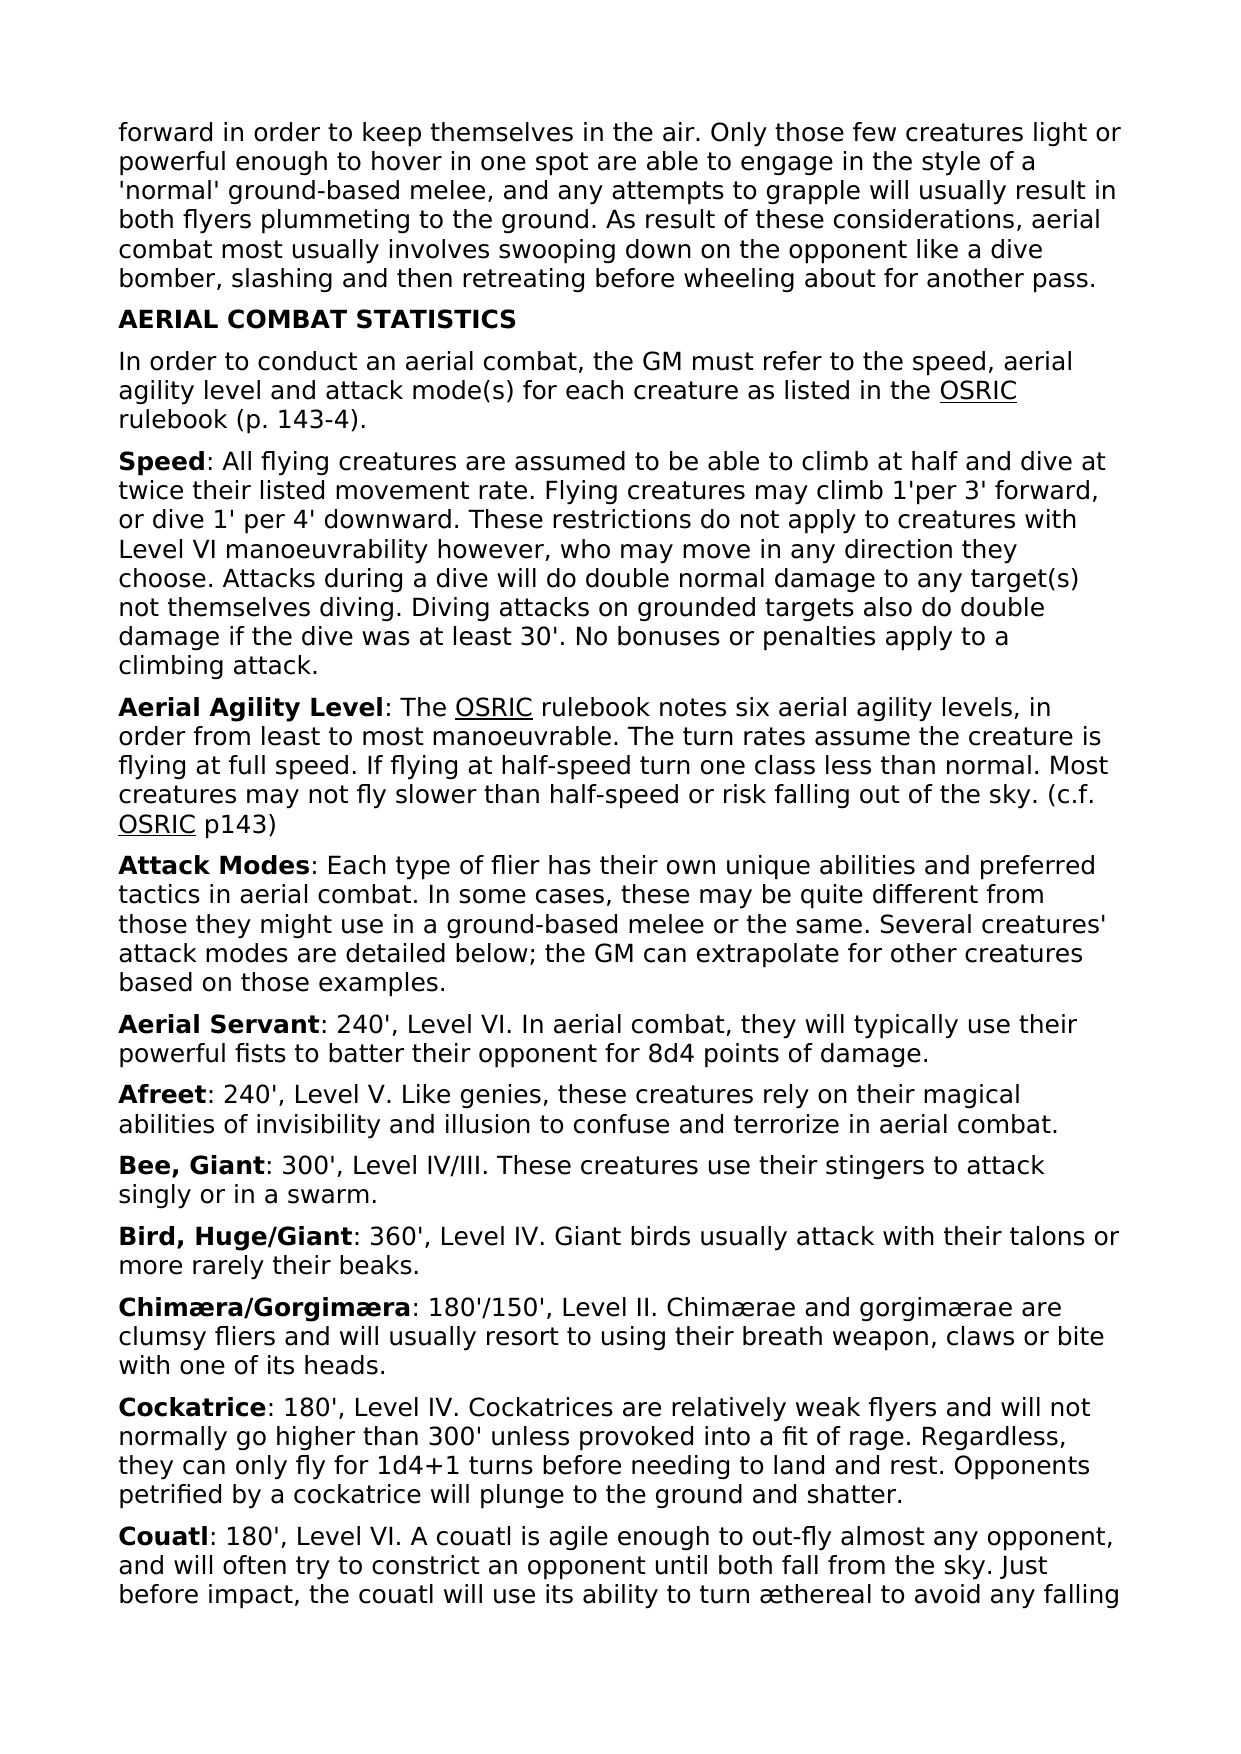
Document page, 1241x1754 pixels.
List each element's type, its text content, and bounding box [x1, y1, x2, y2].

text forward in order to keep themselves in the air. Only those few creatures light or powerful enough to hover in one spot are able to engage in the style of a 'normal' ground-based melee, and any attempts to grapple will usually result in both flyers plummeting to the ground. As result of these considerations, aerial combat most usually involves swooping down on the opponent like a dive bomber, slashing and then retreating before wheeling about for another pass. [118, 118, 1122, 293]
text Speed: All flying creatures are assumed to be able to climb at half and dive at twice their listed movement rate. Flying creatures may climb 1'per 3' forward, or dive 1' per 4' downward. These restrictions do not apply to creatures with Level VI manoeuvrability however, who may move in any direction they choose. Attacks during a dive will do double normal damage to any target(s) not themselves diving. Diving attacks on grounded targets also do double damage if the dive was at least 30'. No bonuses or penalties apply to a climbing attack. [118, 447, 1122, 681]
text Aerial Servant: 240', Level VI. In aerial combat, they will typically use their powerful fists to batter their opponent for 8d4 points of damage. [118, 1010, 1122, 1068]
text In order to conduct an aerial combat, the GM must refer to the speed, aerial agility level and attack mode(s) for each creature as listed in the OSRIC rulebook (p. 143-4). [118, 347, 1122, 435]
text Aerial Agility Level: The OSRIC rulebook notes six aerial agility levels, in order from least to most manoeuvrable. The turn rates assume the creature is flying at full speed. If flying at half-speed turn one class less than normal. Most creatures may not fly slower than half-speed or risk falling out of the sky. (c.f. OSRIC p143) [118, 693, 1122, 839]
text Cockatrice: 180', Level IV. Cockatrices are relatively weak flyers and will not normally go higher than 300' unless provoked into a fit of rage. Regardless, they can only fly for 1d4+1 turns before needing to land and rest. Opponents petrified by a cockatrice will plunge to the ground and shatter. [118, 1393, 1122, 1510]
text Bee, Giant: 300', Level IV/III. These creatures use their stingers to attack singly or in a swarm. [118, 1151, 1122, 1210]
text Chimæra/Gorgimæra: 180'/150', Level II. Chimærae and gorgimærae are clumsy fliers and will usually resort to using their breath weapon, claws or bite with one of its heads. [118, 1293, 1122, 1381]
text Couatl: 180', Level VI. A couatl is agile enough to out-fly almost any opponent, and will often try to constrict an opponent until both fall from the sky. Just before impact, the couatl will use its ability to turn æthereal to avoid any falling [118, 1522, 1122, 1610]
text Afreet: 240', Level V. Like genies, these creatures rely on their magical abilities of invisibility and illusion to confuse and terrorize in aerial combat. [118, 1081, 1122, 1139]
text Bird, Huge/Giant: 360', Level IV. Giant birds usually attack with their talons or more rarely their beaks. [118, 1222, 1122, 1281]
text AERIAL COMBAT STATISTICS [118, 306, 1122, 335]
text Attack Modes: Each type of flier has their own unique abilities and preferred tactics in aerial combat. In some cases, these may be quite different from those they might use in a ground-based melee or the same. Several creatures' attack modes are detailed below; the GM can extrapolate for other creatures based on those examples. [118, 851, 1122, 997]
